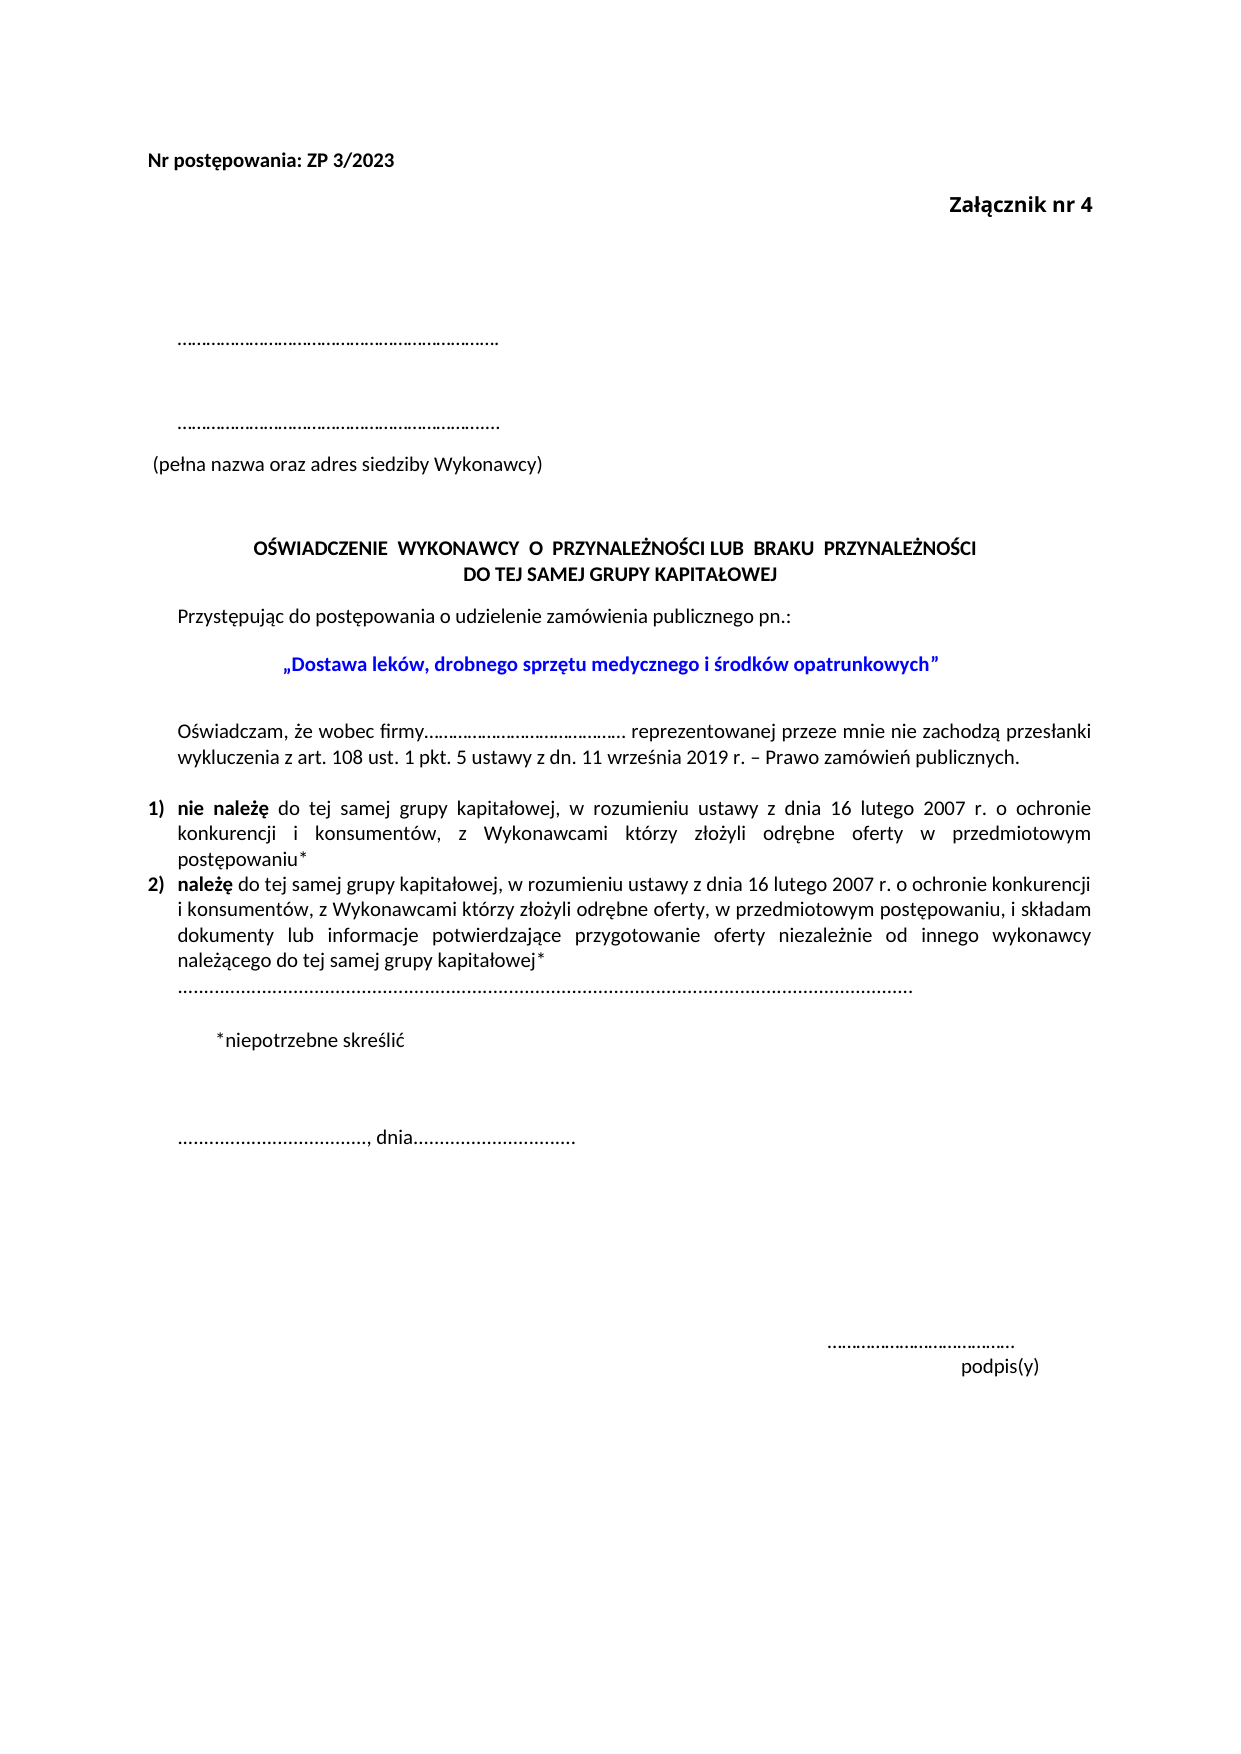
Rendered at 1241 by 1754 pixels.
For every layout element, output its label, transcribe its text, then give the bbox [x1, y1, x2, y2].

text …………………………………………………………. [177, 325, 1093, 350]
text „Dostawa leków, drobnego sprzętu medycznego i środków opatrunkowych” [148, 651, 1093, 677]
text Przystępując do postępowania o udzielenie zamówienia publicznego pn.: [177, 603, 1093, 628]
text ...................................., dnia............................... [177, 1124, 1093, 1150]
text 1) nie należę do tej samej grupy kapitałowej, w rozumieniu ustawy z dnia 16 lutego 2007 r. o ochronie konkurencji i konsumentów, z Wykonawcami którzy złożyli odrębne oferty w przedmiotowym postępowaniu* [148, 795, 1093, 871]
text ………………………………… [177, 1302, 1093, 1353]
text OŚWIADCZENIE WYKONAWCY O PRZYNALEŻNOŚCI LUB BRAKU PRZYNALEŻNOŚCI DO TEJ SAMEJ GRUPY KAPITAŁOWEJ [148, 535, 1093, 586]
text Załącznik nr 4 [148, 190, 1093, 218]
text ............................................................................................................................................ [177, 973, 1093, 998]
text Nr postępowania: ZP 3/2023 [148, 148, 1093, 173]
list *niepotrzebne skreślić [215, 1028, 1093, 1053]
text podpis(y) [177, 1353, 1093, 1379]
text 2) należę do tej samej grupy kapitałowej, w rozumieniu ustawy z dnia 16 lutego 2007 r. o ochronie konkurencji i konsumentów, z Wykonawcami którzy złożyli odrębne oferty, w przedmiotowym postępowaniu, i składam dokumenty lub informacje potwierdzające przygotowanie oferty niezależnie od innego wykonawcy należącego do tej samej grupy kapitałowej* [148, 871, 1093, 973]
text ……………………………………………………….... [177, 409, 1093, 434]
text Oświadczam, że wobec firmy…………………………………… reprezentowanej przeze mnie nie zachodzą przesłanki wykluczenia z art. 108 ust. 1 pkt. 5 ustawy z dn. 11 września 2019 r. – Prawo zamówień publicznych. [177, 719, 1093, 769]
text (pełna nazwa oraz adres siedziby Wykonawcy) [148, 451, 1093, 477]
